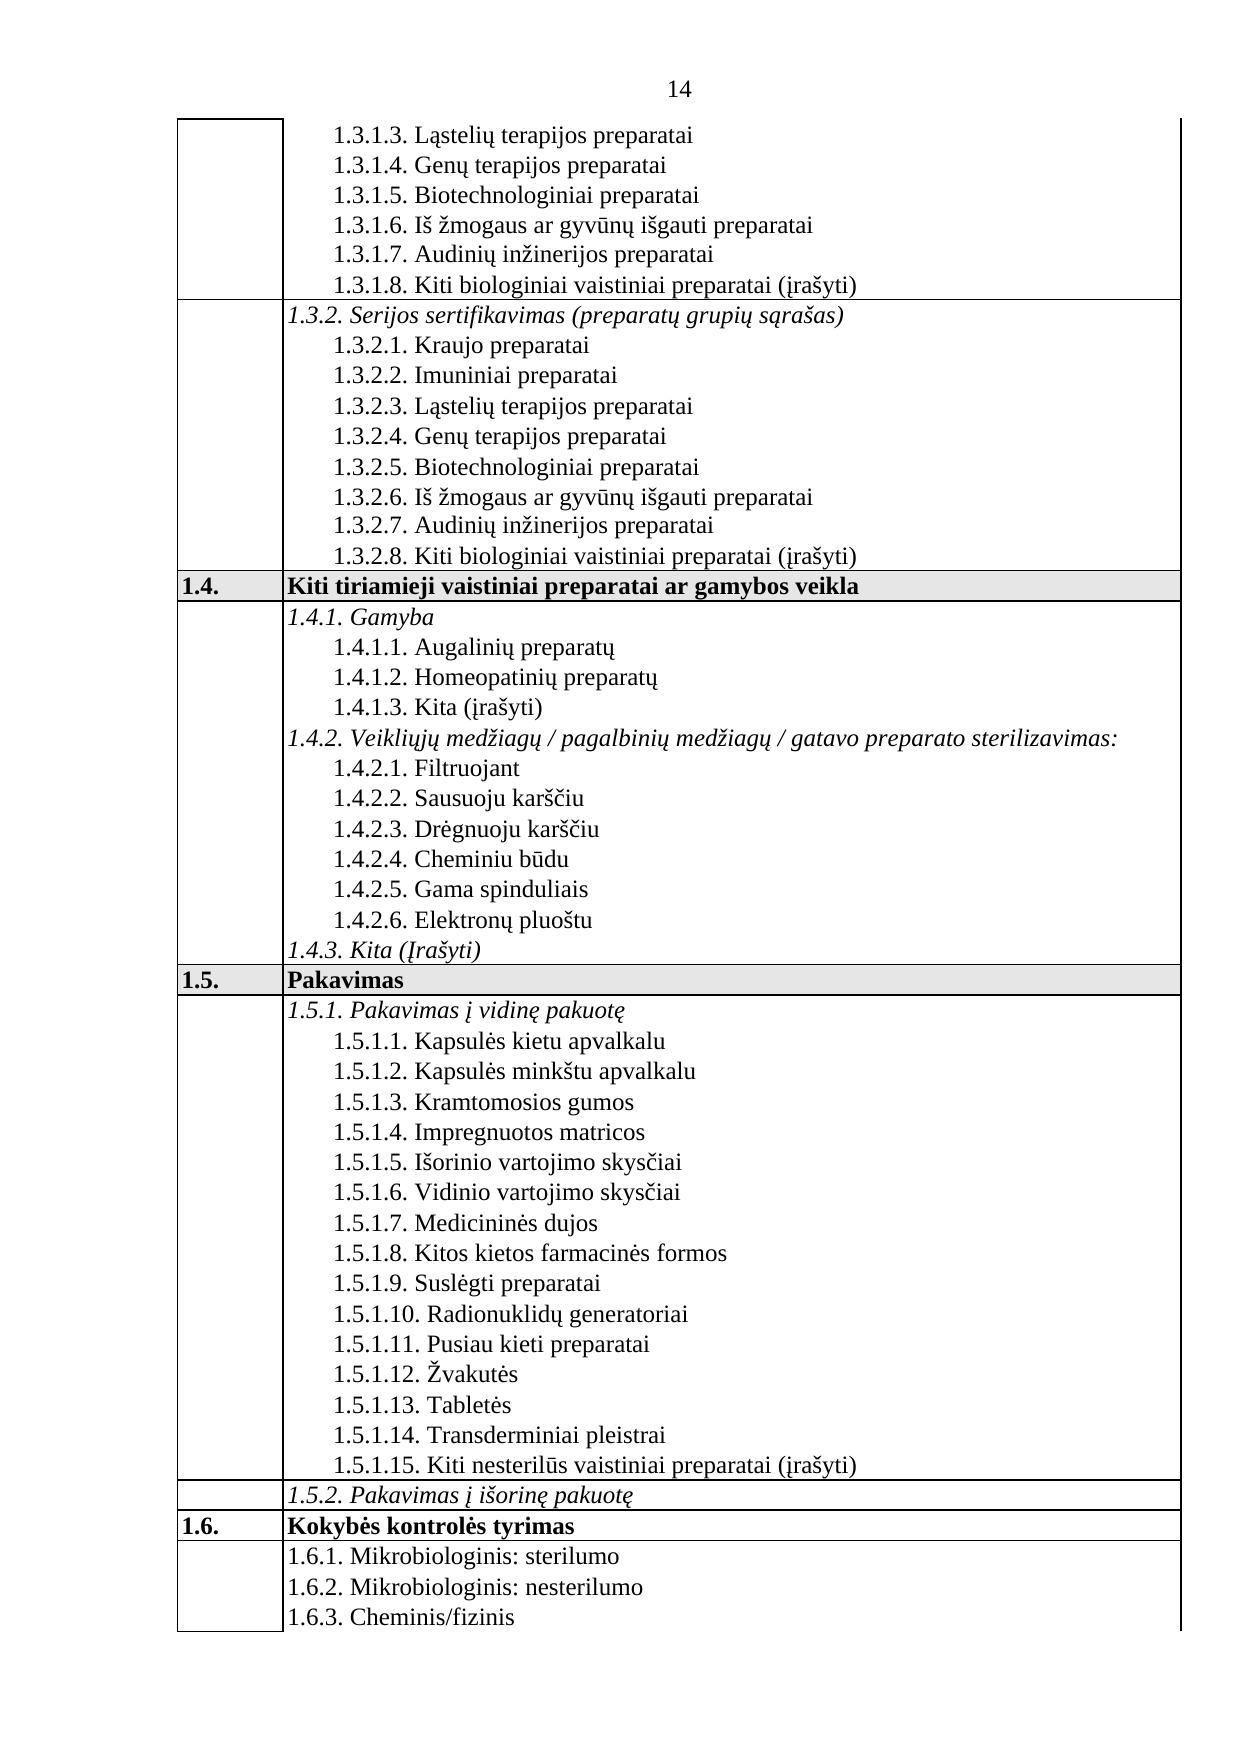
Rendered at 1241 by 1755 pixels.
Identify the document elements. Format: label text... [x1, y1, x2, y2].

table_cell 1.3.2.8. Kiti biologiniai vaistiniai preparatai (įrašyti) [284, 539, 1180, 570]
table_cell 1.3.2. Serijos sertifikavimas (preparatų grupių sąrašas) [284, 300, 1180, 329]
table_cell 1.4.2. Veikliųjų medžiagų / pagalbinių medžiagų / gatavo preparato sterilizavimas: [284, 721, 1180, 752]
table_cell 1.6.1. Mikrobiologinis: sterilumo [284, 1541, 1180, 1570]
table_cell 1.5.1.11. Pusiau kieti preparatai [284, 1328, 1180, 1358]
table_cell 1.5.1.6. Vidinio vartojimo skysčiai [284, 1176, 1180, 1206]
table_cell 1.5.1.3. Kramtomosios gumos [284, 1085, 1180, 1115]
table_cell [178, 120, 282, 298]
table_cell 1.5.1.13. Tabletės [284, 1388, 1180, 1418]
table_cell 1.3.2.6. Iš žmogaus ar gyvūnų išgauti preparatai 1.3.2.7. Audinių inžinerijos preparatai [284, 480, 1180, 539]
table_cell 1.6.3. Cheminis/fizinis [284, 1600, 1180, 1631]
table_cell 1.4.1.2. Homeopatinių preparatų [284, 661, 1180, 691]
table_cell 1.3.1.3. Ląstelių terapijos preparatai [284, 118, 1180, 148]
table_cell 1.5.1.8. Kitos kietos farmacinės formos [284, 1237, 1180, 1267]
table_cell 1.5. [178, 965, 282, 994]
table_cell Kiti tiriamieji vaistiniai preparatai ar gamybos veikla [284, 571, 1180, 600]
table_cell 1.5.1.9. Suslėgti preparatai [284, 1267, 1180, 1297]
table_cell 1.3.1.5. Biotechnologiniai preparatai [284, 179, 1180, 209]
table_cell Pakavimas [284, 965, 1180, 994]
table_cell 1.6.2. Mikrobiologinis: nesterilumo [284, 1570, 1180, 1600]
table_cell [178, 602, 282, 964]
table_cell 1.5.1.7. Medicininės dujos [284, 1206, 1180, 1237]
table_cell 1.5.1.15. Kiti nesterilūs vaistiniai preparatai (įrašyti) [284, 1449, 1180, 1479]
table_cell [178, 300, 282, 570]
table_cell 1.4. [178, 571, 282, 600]
table_cell Kokybės kontrolės tyrimas [284, 1511, 1180, 1540]
table_cell 1.4.2.5. Gama spinduliais [284, 873, 1180, 903]
table_cell 1.3.2.4. Genų terapijos preparatai [284, 420, 1180, 450]
table_cell 1.4.2.1. Filtruojant [284, 752, 1180, 782]
table_cell 1.4.3. Kita (Įrašyti) [284, 934, 1180, 964]
table_cell 1.5.1.14. Transderminiai pleistrai [284, 1419, 1180, 1449]
table_cell 1.3.2.3. Ląstelių terapijos preparatai [284, 389, 1180, 420]
table_cell 1.5.1.4. Impregnuotos matricos [284, 1115, 1180, 1146]
table_cell 1.3.2.5. Biotechnologiniai preparatai [284, 450, 1180, 480]
table_cell 1.5.1.10. Radionuklidų generatoriai [284, 1297, 1180, 1327]
table_cell 1.3.1.4. Genų terapijos preparatai [284, 149, 1180, 179]
table_cell 1.4.2.4. Cheminiu būdu [284, 843, 1180, 873]
table_cell 1.3.2.1. Kraujo preparatai [284, 329, 1180, 359]
table_cell 1.4.1.1. Augalinių preparatų [284, 630, 1180, 661]
table_cell 1.3.1.8. Kiti biologiniai vaistiniai preparatai (įrašyti) [284, 268, 1180, 298]
table_cell 1.4.1.3. Kita (įrašyti) [284, 691, 1180, 721]
table_cell 1.4.1. Gamyba [284, 602, 1180, 630]
table_cell 1.5.2. Pakavimas į išorinę pakuotę [284, 1481, 1180, 1509]
table_cell [178, 996, 282, 1479]
table_cell 1.5.1. Pakavimas į vidinę pakuotę [284, 996, 1180, 1024]
table_cell 1.4.2.6. Elektronų pluoštu [284, 903, 1180, 933]
table_cell [178, 1541, 282, 1631]
table_cell 1.6. [178, 1511, 282, 1540]
table_cell 1.4.2.2. Sausuoju karščiu [284, 782, 1180, 812]
table_cell 1.4.2.3. Drėgnuoju karščiu [284, 812, 1180, 842]
table_cell 1.5.1.2. Kapsulės minkštu apvalkalu [284, 1055, 1180, 1085]
table_cell 1.5.1.5. Išorinio vartojimo skysčiai [284, 1146, 1180, 1176]
table_cell 1.5.1.12. Žvakutės [284, 1358, 1180, 1388]
table_cell [178, 1481, 282, 1509]
table_cell 1.3.1.6. Iš žmogaus ar gyvūnų išgauti preparatai 1.3.1.7. Audinių inžinerijos preparatai [284, 209, 1180, 268]
table_cell 1.5.1.1. Kapsulės kietu apvalkalu [284, 1024, 1180, 1055]
table_cell 1.3.2.2. Imuniniai preparatai [284, 359, 1180, 389]
